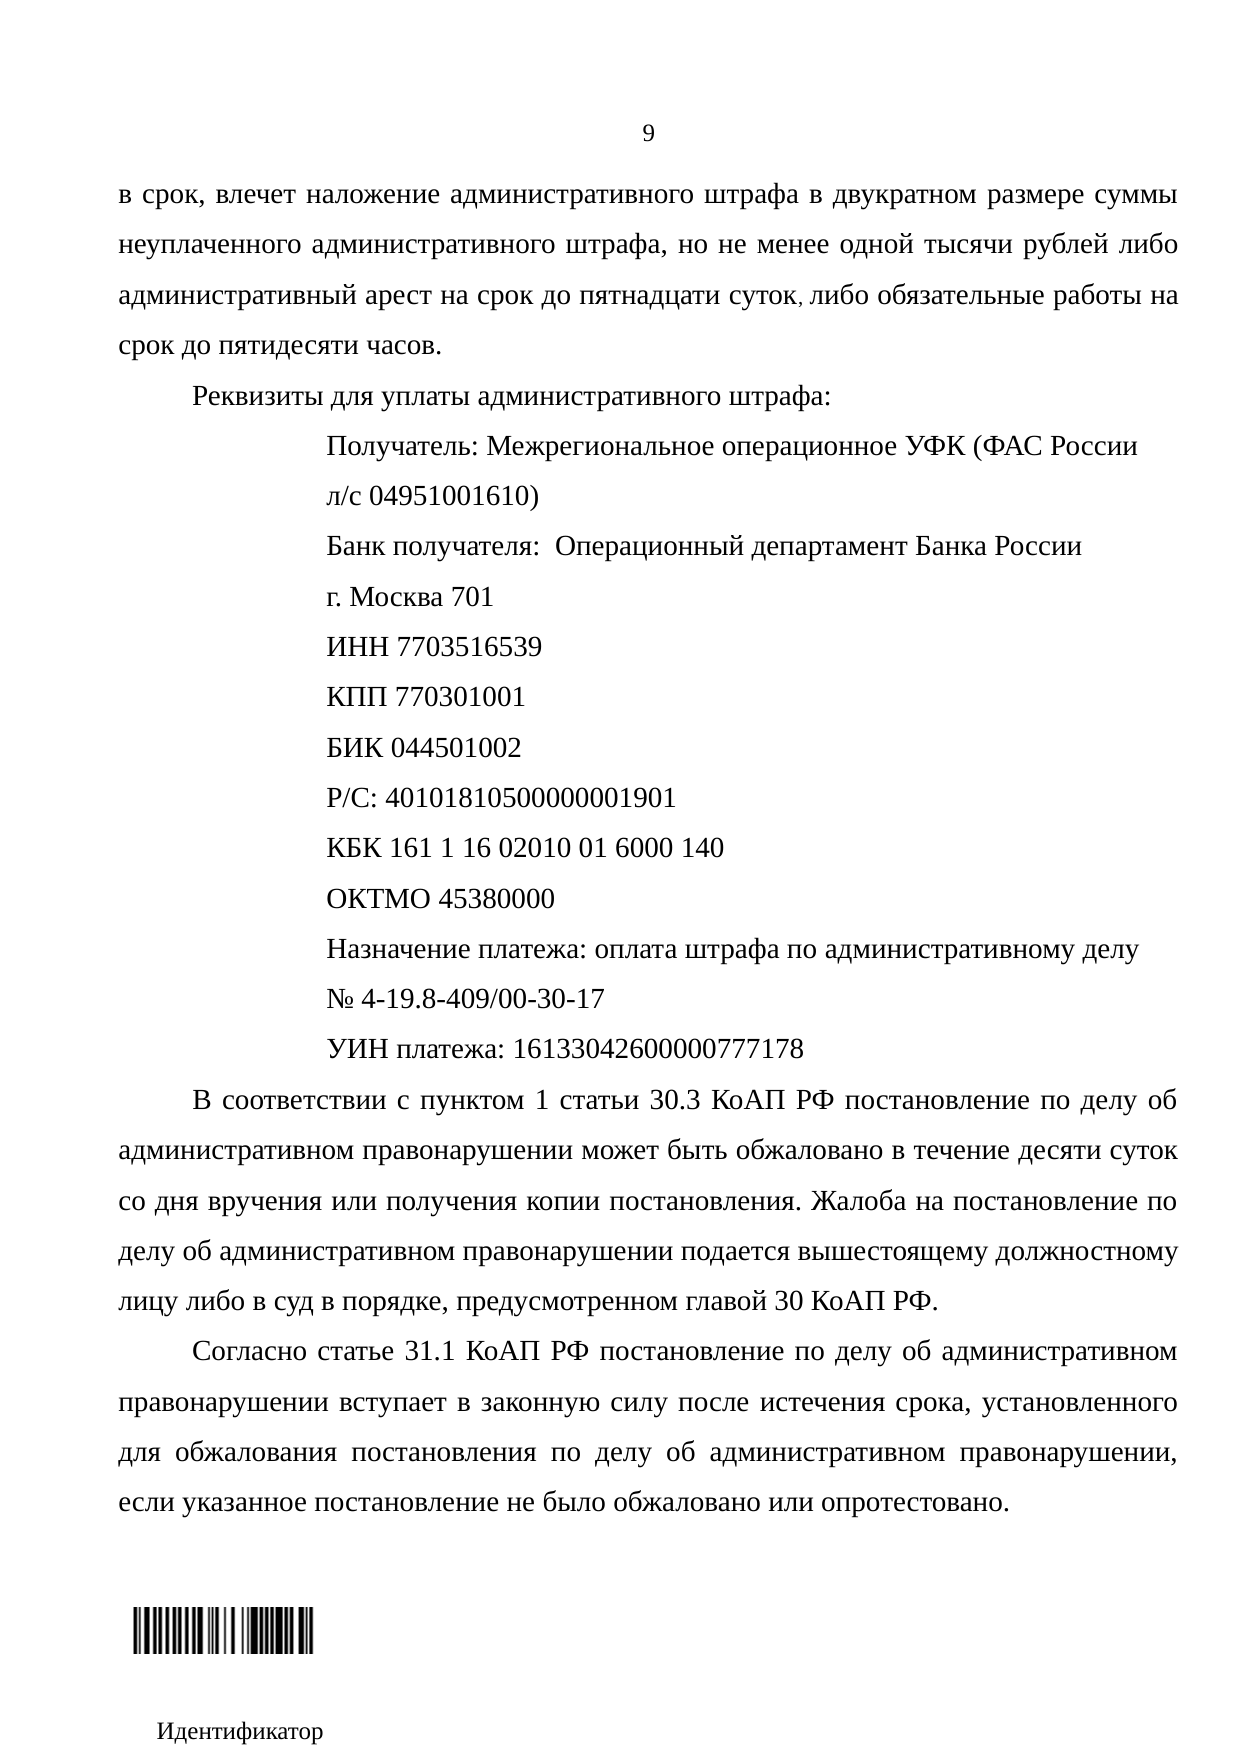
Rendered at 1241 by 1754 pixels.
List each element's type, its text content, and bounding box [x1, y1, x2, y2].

text ИНН 7703516539 [326, 629, 1179, 663]
text Реквизиты для уплаты административного штрафа: [118, 378, 1179, 411]
text КПП 770301001 [326, 679, 1179, 713]
text в срок, влечет наложение административного штрафа в двукратном размере суммы неуплаченного административного штрафа, но не менее одной тысячи рублей либо административный арест на срок до пятнадцати суток, либо обязательные работы на срок до пятидесяти часов. [118, 176, 1179, 361]
text В соответствии с пунктом 1 статьи 30.3 КоАП РФ постановление по делу об административном правонарушении может быть обжаловано в течение десяти суток со дня вручения или получения копии постановления. Жалоба на постановление по делу об административном правонарушении подается вышестоящему должностному лицу либо в суд в порядке, предусмотренном главой 30 КоАП РФ. [118, 1082, 1179, 1317]
text БИК 044501002 [326, 730, 1179, 763]
picture [118, 1607, 331, 1654]
text Согласно статье 31.1 КоАП РФ постановление по делу об административном правонарушении вступает в законную силу после истечения срока, установленного для обжалования постановления по делу об административном правонарушении, если указанное постановление не было обжаловано или опротестовано. [118, 1333, 1179, 1518]
text Назначение платежа: оплата штрафа по административному делу № 4-19.8-409/00-30-17 [326, 931, 1179, 1015]
text Банк получателя: Операционный департамент Банка России г. Москва 701 [326, 528, 1179, 612]
text Р/С: 40101810500000001901 [326, 780, 1179, 814]
text ОКТМО 45380000 [326, 881, 1179, 914]
text КБК 161 1 16 02010 01 6000 140 [326, 830, 1179, 864]
text УИН платежа: 16133042600000777178 [326, 1032, 1179, 1065]
text Получатель: Межрегиональное операционное УФК (ФАС России л/с 04951001610) [326, 428, 1179, 512]
